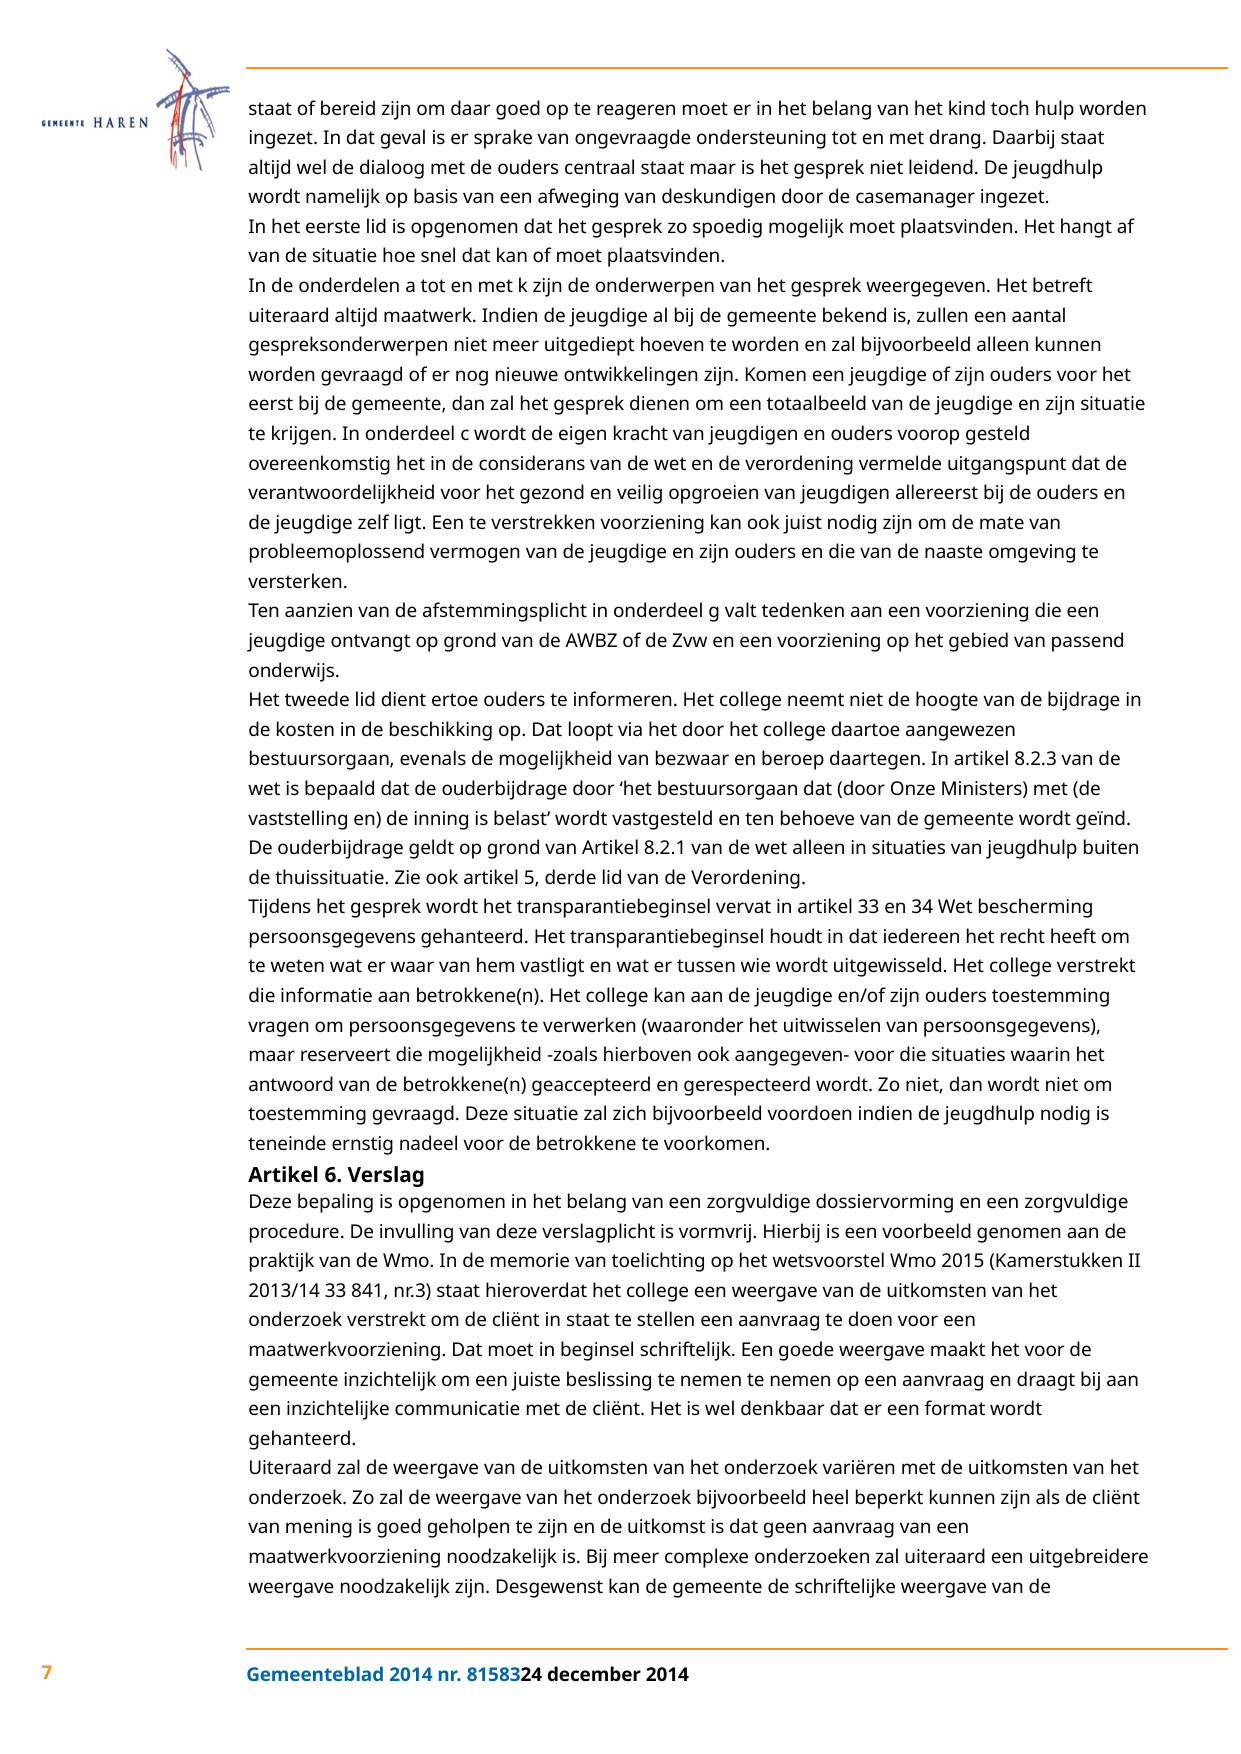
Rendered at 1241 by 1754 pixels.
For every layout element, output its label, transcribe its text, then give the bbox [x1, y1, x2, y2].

picture [41, 47, 231, 172]
text Deze bepaling is opgenomen in het belang van een zorgvuldige dossiervorming en een zorgvuldige procedure. De invulling van deze verslagplicht is vormvrij. Hierbij is een voorbeeld genomen aan de praktijk van de Wmo. In de memorie van toelichting op het wetsvoorstel Wmo 2015 (Kamerstukken II 2013/14 33 841, nr.3) staat hieroverdat het college een weergave van de uitkomsten van het onderzoek verstrekt om de cliënt in staat te stellen een aanvraag te doen voor een maatwerkvoorziening. Dat moet in beginsel schriftelijk. Een goede weergave maakt het voor de gemeente inzichtelijk om een juiste beslissing te nemen te nemen op een aanvraag en draagt bij aan een inzichtelijke communicatie met de cliënt. Het is wel denkbaar dat er een format wordt gehanteerd. [248, 1188, 1152, 1451]
text staat of bereid zijn om daar goed op te reageren moet er in het belang van het kind toch hulp worden ingezet. In dat geval is er sprake van ongevraagde ondersteuning tot en met drang. Daarbij staat altijd wel de dialoog met de ouders centraal staat maar is het gesprek niet leidend. De jeugdhulp wordt namelijk op basis van een afweging van deskundigen door de casemanager ingezet. [248, 95, 1152, 209]
text Het tweede lid dient ertoe ouders te informeren. Het college neemt niet de hoogte van de bijdrage in de kosten in de beschikking op. Dat loopt via het door het college daartoe aangewezen bestuursorgaan, evenals de mogelijkheid van bezwaar en beroep daartegen. In artikel 8.2.3 van de wet is bepaald dat de ouderbijdrage door ‘het bestuursorgaan dat (door Onze Ministers) met (de vaststelling en) de inning is belast’ wordt vastgesteld en ten behoeve van de gemeente wordt geïnd. De ouderbijdrage geldt op grond van Artikel 8.2.1 van de wet alleen in situaties van jeugdhulp buiten de thuissituatie. Zie ook artikel 5, derde lid van de Verordening. [248, 686, 1152, 890]
text Tijdens het gesprek wordt het transparantiebeginsel vervat in artikel 33 en 34 Wet bescherming persoonsgegevens gehanteerd. Het transparantiebeginsel houdt in dat iedereen het recht heeft om te weten wat er waar van hem vastligt en wat er tussen wie wordt uitgewisseld. Het college verstrekt die informatie aan betrokkene(n). Het college kan aan de jeugdige en/of zijn ouders toestemming vragen om persoonsgegevens te verwerken (waaronder het uitwisselen van persoonsgegevens), maar reserveert die mogelijkheid -zoals hierboven ook aangegeven- voor die situaties waarin het antwoord van de betrokkene(n) geaccepteerd en gerespecteerd wordt. Zo niet, dan wordt niet om toestemming gevraagd. Deze situatie zal zich bijvoorbeeld voordoen indien de jeugdhulp nodig is teneinde ernstig nadeel voor de betrokkene te voorkomen. [248, 893, 1152, 1156]
text Ten aanzien van de afstemmingsplicht in onderdeel g valt tedenken aan een voorziening die een jeugdige ontvangt op grond van de AWBZ of de Zvw en een voorziening op het gebied van passend onderwijs. [248, 598, 1152, 683]
text In het eerste lid is opgenomen dat het gesprek zo spoedig mogelijk moet plaatsvinden. Het hangt af van de situatie hoe snel dat kan of moet plaatsvinden. [248, 213, 1152, 268]
text Artikel 6. Verslag [248, 1160, 1152, 1188]
text In de onderdelen a tot en met k zijn de onderwerpen van het gesprek weergegeven. Het betreft uiteraard altijd maatwerk. Indien de jeugdige al bij de gemeente bekend is, zullen een aantal gespreksonderwerpen niet meer uitgediept hoeven te worden en zal bijvoorbeeld alleen kunnen worden gevraagd of er nog nieuwe ontwikkelingen zijn. Komen een jeugdige of zijn ouders voor het eerst bij de gemeente, dan zal het gesprek dienen om een totaalbeeld van de jeugdige en zijn situatie te krijgen. In onderdeel c wordt de eigen kracht van jeugdigen en ouders voorop gesteld overeenkomstig het in de considerans van de wet en de verordening vermelde uitgangspunt dat de verantwoordelijkheid voor het gezond en veilig opgroeien van jeugdigen allereerst bij de ouders en de jeugdige zelf ligt. Een te verstrekken voorziening kan ook juist nodig zijn om de mate van probleemoplossend vermogen van de jeugdige en zijn ouders en die van de naaste omgeving te versterken. [248, 272, 1152, 594]
text Uiteraard zal de weergave van de uitkomsten van het onderzoek variëren met de uitkomsten van het onderzoek. Zo zal de weergave van het onderzoek bijvoorbeeld heel beperkt kunnen zijn als de cliënt van mening is goed geholpen te zijn en de uitkomst is dat geen aanvraag van een maatwerkvoorziening noodzakelijk is. Bij meer complexe onderzoeken zal uiteraard een uitgebreidere weergave noodzakelijk zijn. Desgewenst kan de gemeente de schriftelijke weergave van de [248, 1454, 1152, 1598]
